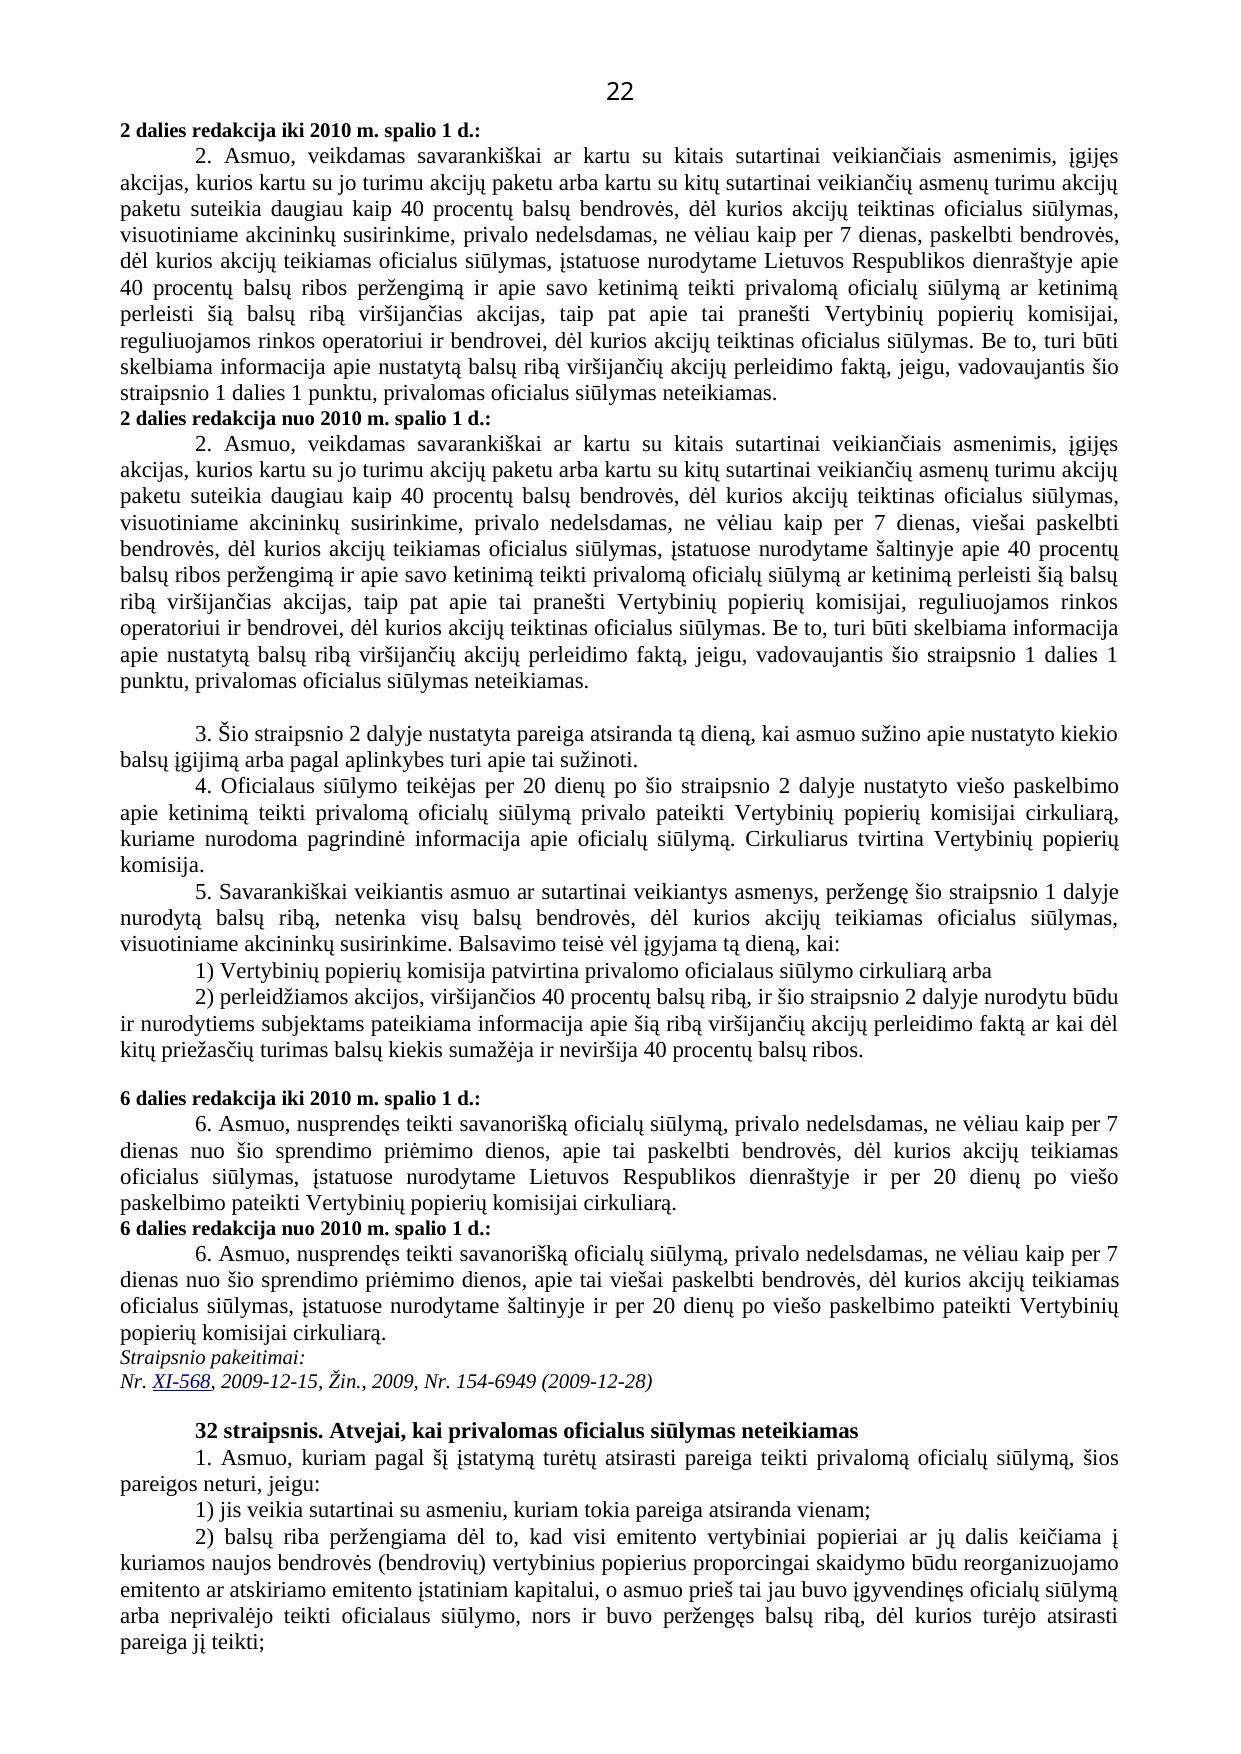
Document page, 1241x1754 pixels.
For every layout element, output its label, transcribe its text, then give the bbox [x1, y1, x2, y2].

text 6 dalies redakcija nuo 2010 m. spalio 1 d.: [120, 1216, 1120, 1240]
text 2. Asmuo, veikdamas savarankiškai ar kartu su kitais sutartinai veikiančiais asmenimis, įgijęs akcijas, kurios kartu su jo turimu akcijų paketu arba kartu su kitų sutartinai veikiančių asmenų turimu akcijų paketu suteikia daugiau kaip 40 procentų balsų bendrovės, dėl kurios akcijų teiktinas oficialus siūlymas, visuotiniame akcininkų susirinkime, privalo nedelsdamas, ne vėliau kaip per 7 dienas, viešai paskelbti bendrovės, dėl kurios akcijų teikiamas oficialus siūlymas, įstatuose nurodytame šaltinyje apie 40 procentų balsų ribos peržengimą ir apie savo ketinimą teikti privalomą oficialų siūlymą ar ketinimą perleisti šią balsų ribą viršijančias akcijas, taip pat apie tai pranešti Vertybinių popierių komisijai, reguliuojamos rinkos operatoriui ir bendrovei, dėl kurios akcijų teiktinas oficialus siūlymas. Be to, turi būti skelbiama informacija apie nustatytą balsų ribą viršijančių akcijų perleidimo faktą, jeigu, vadovaujantis šio straipsnio 1 dalies 1 punktu, privalomas oficialus siūlymas neteikiamas. [120, 430, 1120, 693]
text 2. Asmuo, veikdamas savarankiškai ar kartu su kitais sutartinai veikiančiais asmenimis, įgijęs akcijas, kurios kartu su jo turimu akcijų paketu arba kartu su kitų sutartinai veikiančių asmenų turimu akcijų paketu suteikia daugiau kaip 40 procentų balsų bendrovės, dėl kurios akcijų teiktinas oficialus siūlymas, visuotiniame akcininkų susirinkime, privalo nedelsdamas, ne vėliau kaip per 7 dienas, paskelbti bendrovės, dėl kurios akcijų teikiamas oficialus siūlymas, įstatuose nurodytame Lietuvos Respublikos dienraštyje apie 40 procentų balsų ribos peržengimą ir apie savo ketinimą teikti privalomą oficialų siūlymą ar ketinimą perleisti šią balsų ribą viršijančias akcijas, taip pat apie tai pranešti Vertybinių popierių komisijai, reguliuojamos rinkos operatoriui ir bendrovei, dėl kurios akcijų teiktinas oficialus siūlymas. Be to, turi būti skelbiama informacija apie nustatytą balsų ribą viršijančių akcijų perleidimo faktą, jeigu, vadovaujantis šio straipsnio 1 dalies 1 punktu, privalomas oficialus siūlymas neteikiamas. [120, 142, 1120, 406]
text 6 dalies redakcija iki 2010 m. spalio 1 d.: [120, 1086, 1120, 1110]
text 5. Savarankiškai veikiantis asmuo ar sutartinai veikiantys asmenys, peržengę šio straipsnio 1 dalyje nurodytą balsų ribą, netenka visų balsų bendrovės, dėl kurios akcijų teikiamas oficialus siūlymas, visuotiniame akcininkų susirinkime. Balsavimo teisė vėl įgyjama tą dieną, kai: [120, 878, 1120, 957]
text 4. Oficialaus siūlymo teikėjas per 20 dienų po šio straipsnio 2 dalyje nustatyto viešo paskelbimo apie ketinimą teikti privalomą oficialų siūlymą privalo pateikti Vertybinių popierių komisijai cirkuliarą, kuriame nurodoma pagrindinė informacija apie oficialų siūlymą. Cirkuliarus tvirtina Vertybinių popierių komisija. [120, 772, 1120, 878]
text 1) jis veikia sutartinai su asmeniu, kuriam tokia pareiga atsiranda vienam; [120, 1497, 1120, 1523]
text 32 straipsnis. Atvejai, kai privalomas oficialus siūlymas neteikiamas [120, 1417, 1120, 1444]
text Straipsnio pakeitimai: [120, 1345, 1120, 1369]
text 1) Vertybinių popierių komisija patvirtina privalomo oficialaus siūlymo cirkuliarą arba [120, 957, 1120, 983]
text 2) balsų riba peržengiama dėl to, kad visi emitento vertybiniai popieriai ar jų dalis keičiama į kuriamos naujos bendrovės (bendrovių) vertybinius popierius proporcingai skaidymo būdu reorganizuojamo emitento ar atskiriamo emitento įstatiniam kapitalui, o asmuo prieš tai jau buvo įgyvendinęs oficialų siūlymą arba neprivalėjo teikti oficialaus siūlymo, nors ir buvo peržengęs balsų ribą, dėl kurios turėjo atsirasti pareiga jį teikti; [120, 1523, 1120, 1655]
text 2 dalies redakcija iki 2010 m. spalio 1 d.: [120, 118, 1120, 142]
text 2 dalies redakcija nuo 2010 m. spalio 1 d.: [120, 406, 1120, 430]
text 6. Asmuo, nusprendęs teikti savanorišką oficialų siūlymą, privalo nedelsdamas, ne vėliau kaip per 7 dienas nuo šio sprendimo priėmimo dienos, apie tai viešai paskelbti bendrovės, dėl kurios akcijų teikiamas oficialus siūlymas, įstatuose nurodytame šaltinyje ir per 20 dienų po viešo paskelbimo pateikti Vertybinių popierių komisijai cirkuliarą. [120, 1240, 1120, 1345]
text 6. Asmuo, nusprendęs teikti savanorišką oficialų siūlymą, privalo nedelsdamas, ne vėliau kaip per 7 dienas nuo šio sprendimo priėmimo dienos, apie tai paskelbti bendrovės, dėl kurios akcijų teikiamas oficialus siūlymas, įstatuose nurodytame Lietuvos Respublikos dienraštyje ir per 20 dienų po viešo paskelbimo pateikti Vertybinių popierių komisijai cirkuliarą. [120, 1110, 1120, 1216]
text Nr. XI-568, 2009-12-15, Žin., 2009, Nr. 154-6949 (2009-12-28) [120, 1369, 1120, 1393]
text 3. Šio straipsnio 2 dalyje nustatyta pareiga atsiranda tą dieną, kai asmuo sužino apie nustatyto kiekio balsų įgijimą arba pagal aplinkybes turi apie tai sužinoti. [120, 720, 1120, 772]
text 1. Asmuo, kuriam pagal šį įstatymą turėtų atsirasti pareiga teikti privalomą oficialų siūlymą, šios pareigos neturi, jeigu: [120, 1444, 1120, 1497]
text 2) perleidžiamos akcijos, viršijančios 40 procentų balsų ribą, ir šio straipsnio 2 dalyje nurodytu būdu ir nurodytiems subjektams pateikiama informacija apie šią ribą viršijančių akcijų perleidimo faktą ar kai dėl kitų priežasčių turimas balsų kiekis sumažėja ir neviršija 40 procentų balsų ribos. [120, 983, 1120, 1062]
